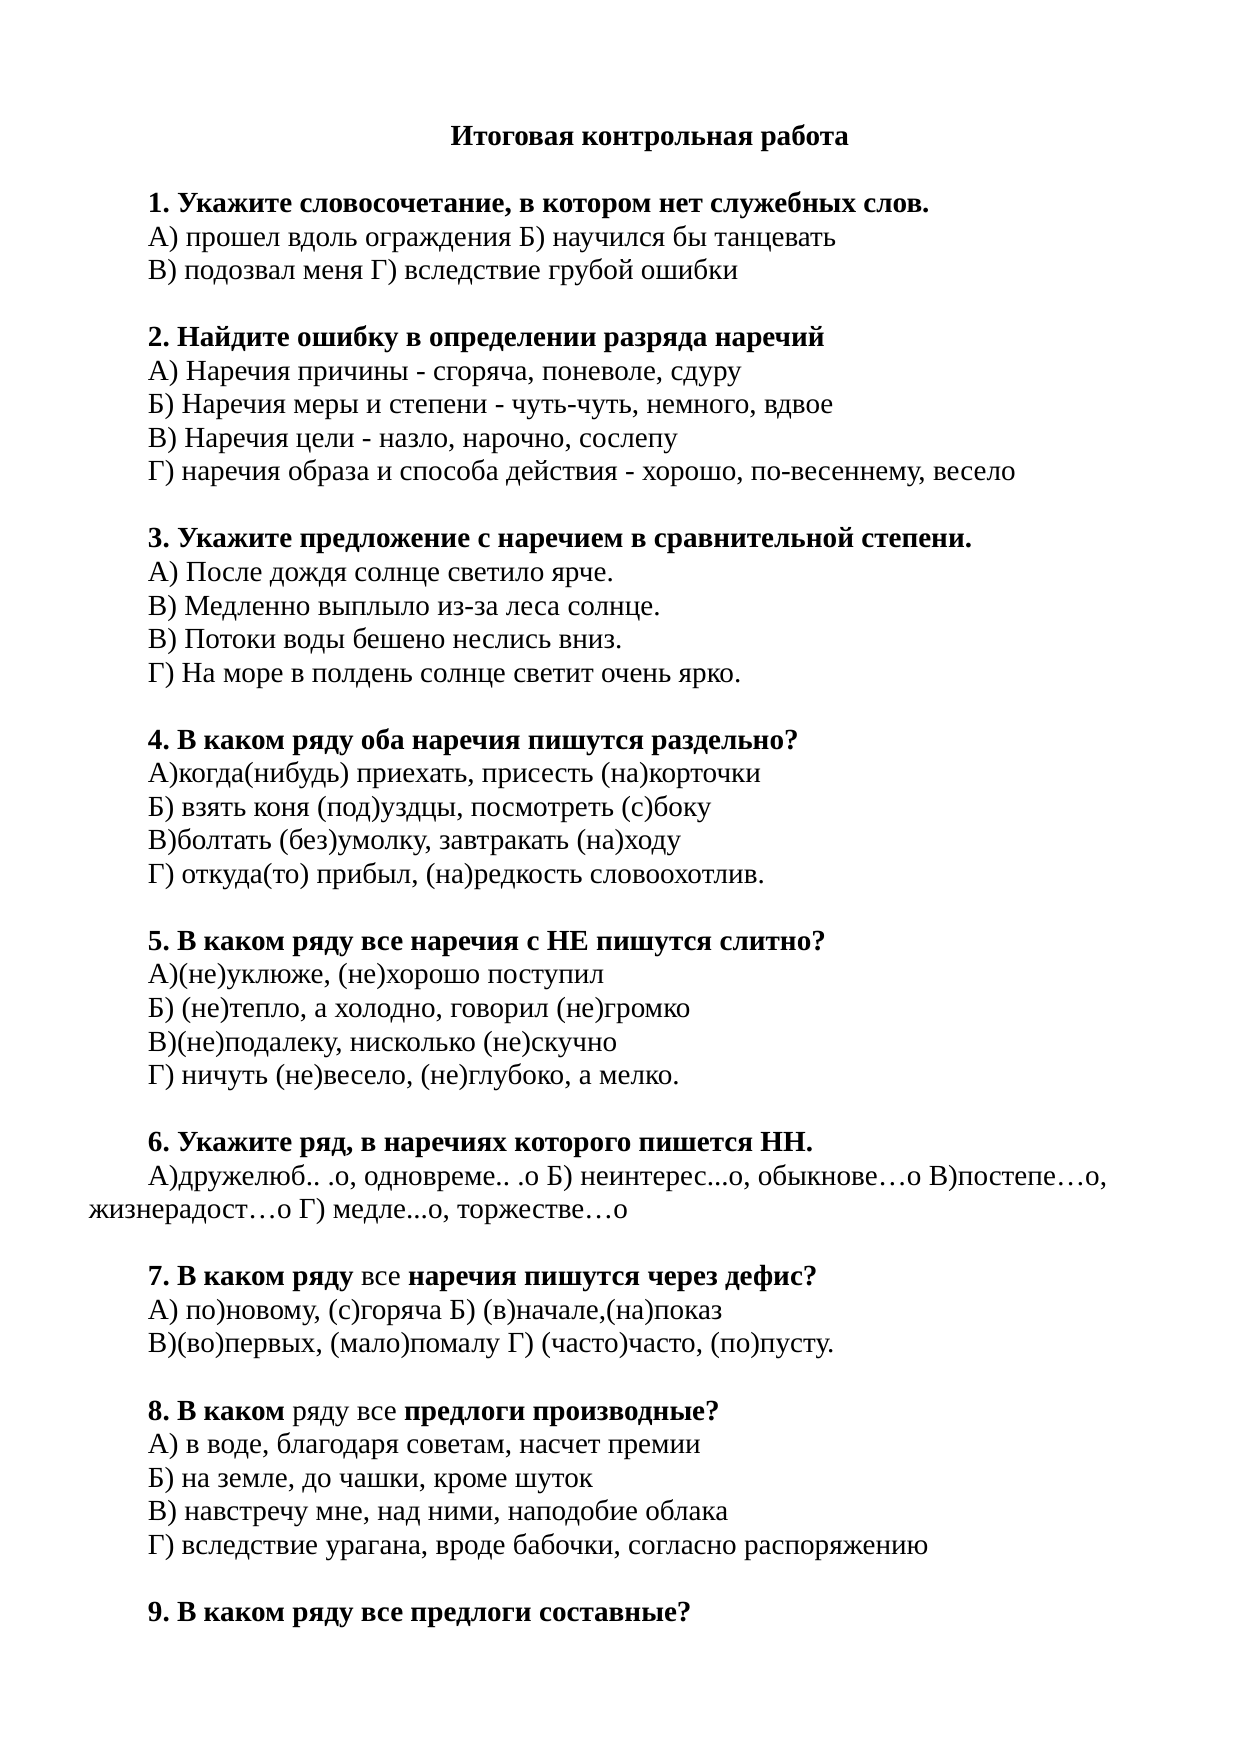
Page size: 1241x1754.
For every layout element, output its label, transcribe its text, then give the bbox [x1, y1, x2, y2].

text А)когда(нибудь) приехать, присесть (на)корточки [88, 755, 1152, 789]
text Г) На море в полдень солнце светит очень ярко. [88, 655, 1152, 688]
text 5. В каком ряду все наречия с НЕ пишутся слитно? [88, 923, 1152, 957]
text Б) (не)тепло, а холодно, говорил (не)громко [88, 990, 1152, 1024]
text 9. В каком ряду все предлоги составные? [88, 1594, 1152, 1627]
text Б) на земле, до чашки, кроме шуток [88, 1460, 1152, 1493]
text В) навстречу мне, над ними, наподобие облака [88, 1493, 1152, 1527]
text 7. В каком ряду все наречия пишутся через дефис? [88, 1258, 1152, 1292]
text В) подозвал меня Г) вследствие грубой ошибки [88, 252, 1152, 286]
text A) После дождя солнце светило ярче. [88, 554, 1152, 588]
text В)(не)подалеку, нисколько (не)скучно [88, 1024, 1152, 1057]
text Б) взять коня (под)уздцы, посмотреть (с)боку [88, 789, 1152, 822]
text 1. Укажите словосочетание, в котором нет служебных слов. [88, 185, 1152, 219]
text А) по)новому, (с)горяча Б) (в)начале,(на)показ [88, 1292, 1152, 1326]
text Г) откуда(то) прибыл, (на)редкость словоохотлив. [88, 856, 1152, 889]
text Г) ничуть (не)весело, (не)глубоко, а мелко. [88, 1057, 1152, 1091]
text Итоговая контрольная работа [88, 118, 1152, 152]
text В) Потоки воды бешено неслись вниз. [88, 621, 1152, 655]
text 2. Найдите ошибку в определении разряда наречий [88, 319, 1152, 353]
text 3. Укажите предложение с наречием в сравнительной степени. [88, 521, 1152, 554]
text В)болтать (без)умолку, завтракать (на)ходу [88, 822, 1152, 856]
text A) Наречия причины - сгоряча, поневоле, сдуру [88, 353, 1152, 386]
text В)(во)первых, (мало)помалу Г) (часто)часто, (по)пусту. [88, 1326, 1152, 1359]
text А)дружелюб.. .о, одновреме.. .о Б) неинтерес...о, обыкнове…о В)постепе…о, жизнерадост…о Г) медле...о, торжестве…о [88, 1158, 1152, 1225]
text B) Медленно выплыло из-за леса солнце. [88, 588, 1152, 621]
text А) в воде, благодаря советам, насчет премии [88, 1426, 1152, 1460]
text Г) наречия образа и способа действия - хорошо, по-весеннему, весело [88, 453, 1152, 487]
text Б) Наречия меры и степени - чуть-чуть, немного, вдвое [88, 386, 1152, 420]
text А)(не)уклюже, (не)хорошо поступил [88, 957, 1152, 990]
text 8. В каком ряду все предлоги производные? [88, 1393, 1152, 1426]
text Г) вследствие урагана, вроде бабочки, согласно распоряжению [88, 1527, 1152, 1560]
text 6. Укажите ряд, в наречиях которого пишется НН. [88, 1124, 1152, 1158]
text 4. В каком ряду оба наречия пишутся раздельно? [88, 722, 1152, 755]
text А) прошел вдоль ограждения Б) научился бы танцевать [88, 219, 1152, 252]
text B) Наречия цели - назло, нарочно, сослепу [88, 420, 1152, 453]
